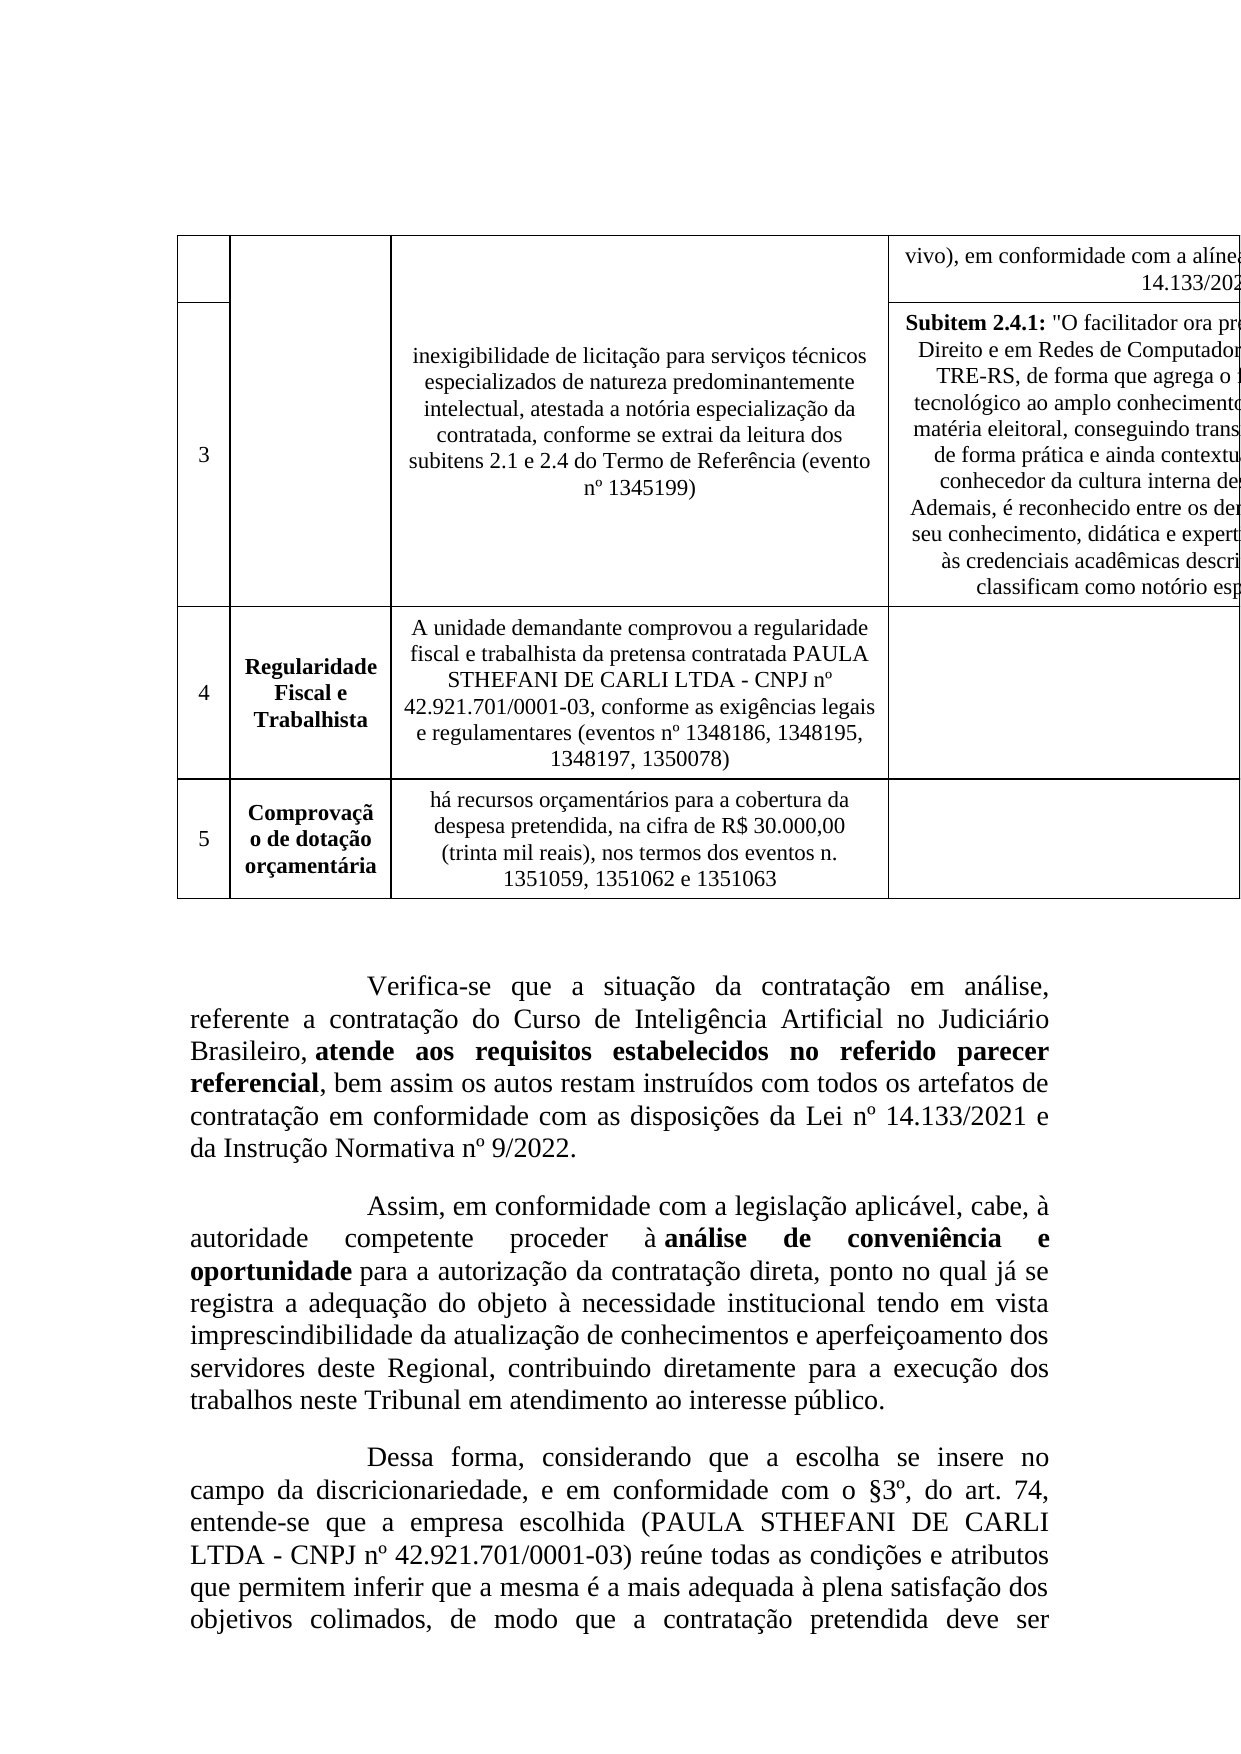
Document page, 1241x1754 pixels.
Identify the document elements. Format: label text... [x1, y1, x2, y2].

table_cell Subitem 2.1: "Trata-se de contratação por inexigibilidade de licitação a ser realizada na modalidade EAD (telepresencial ao vivo), em conformidade com a alínea 'f' inciso III do art. 74 da lei 14.133/2021." [889, 236, 1239, 301]
table_cell 5 [178, 780, 229, 898]
table_cell 3 [178, 303, 229, 606]
table_cell [178, 236, 229, 301]
table_cell [889, 780, 1239, 898]
table_cell 4 [178, 607, 229, 778]
table_cell [231, 236, 390, 606]
table_cell inexigibilidade de licitação para serviços técnicos especializados de natureza predominantemente intelectual, atestada a notória especialização da contratada, conforme se extrai da leitura dos subitens 2.1 e 2.4 do Termo de Referência (evento nº 1345199) [392, 236, 888, 606]
table_cell A unidade demandante comprovou a regularidade fiscal e trabalhista da pretensa contratada PAULA STHEFANI DE CARLI LTDA - CNPJ nº 42.921.701/0001-03, conforme as exigências legais e regulamentares (eventos nº 1348186, 1348195, 1348197, 1350078) [392, 607, 888, 778]
table_cell há recursos orçamentários para a cobertura da despesa pretendida, na cifra de R$ 30.000,00 (trinta mil reais), nos termos dos eventos n. 1351059, 1351062 e 1351063 [392, 780, 888, 898]
table_cell Comprovação de dotação orçamentária [231, 780, 390, 898]
text Dessa forma, considerando que a escolha se insere no campo da discricionariedade, e em conformidade com o §3º, do art. 74, entende-se que a empresa escolhida (PAULA STHEFANI DE CARLI LTDA - CNPJ nº 42.921.701/0001-03) reúne todas as condições e atributos que permitem inferir que a mesma é a mais adequada à plena satisfação dos objetivos colimados, de modo que a contratação pretendida deve ser [190, 1441, 1051, 1635]
text Verifica-se que a situação da contratação em análise, referente a contratação do Curso de Inteligência Artificial no Judiciário Brasileiro, atende aos requisitos estabelecidos no referido parecer referencial, bem assim os autos restam instruídos com todos os artefatos de contratação em conformidade com as disposições da Lei nº 14.133/2021 e da Instrução Normativa nº 9/2022. [190, 969, 1051, 1164]
table_cell Subitem 2.4.1: "O facilitador ora pretendido possui formação em Direito e em Redes de Computadores, bem como é servidor do TRE-RS, de forma que agrega o farto domínio do contexto tecnológico ao amplo conhecimento da aplicação do Direito em matéria eleitoral, conseguindo transitar entre as duas disciplinas de forma prática e ainda contextualizar os conceitos por ser conhecedor da cultura interna dessa Justiça Especializada. Ademais, é reconhecido entre os demais Tribunais Eleitorais por seu conhecimento, didática e expertise no tema, o que associado às credenciais acadêmicas descritas no evento 1345126, o classificam como notório especialista na matéria." [889, 303, 1239, 606]
text Assim, em conformidade com a legislação aplicável, cabe, à autoridade competente proceder à análise de conveniência e oportunidade para a autorização da contratação direta, ponto no qual já se registra a adequação do objeto à necessidade institucional tendo em vista imprescindibilidade da atualização de conhecimentos e aperfeiçoamento dos servidores deste Regional, contribuindo diretamente para a execução dos trabalhos neste Tribunal em atendimento ao interesse público. [190, 1189, 1051, 1416]
table_cell [889, 607, 1239, 778]
table_cell Regularidade Fiscal e Trabalhista [231, 607, 390, 778]
